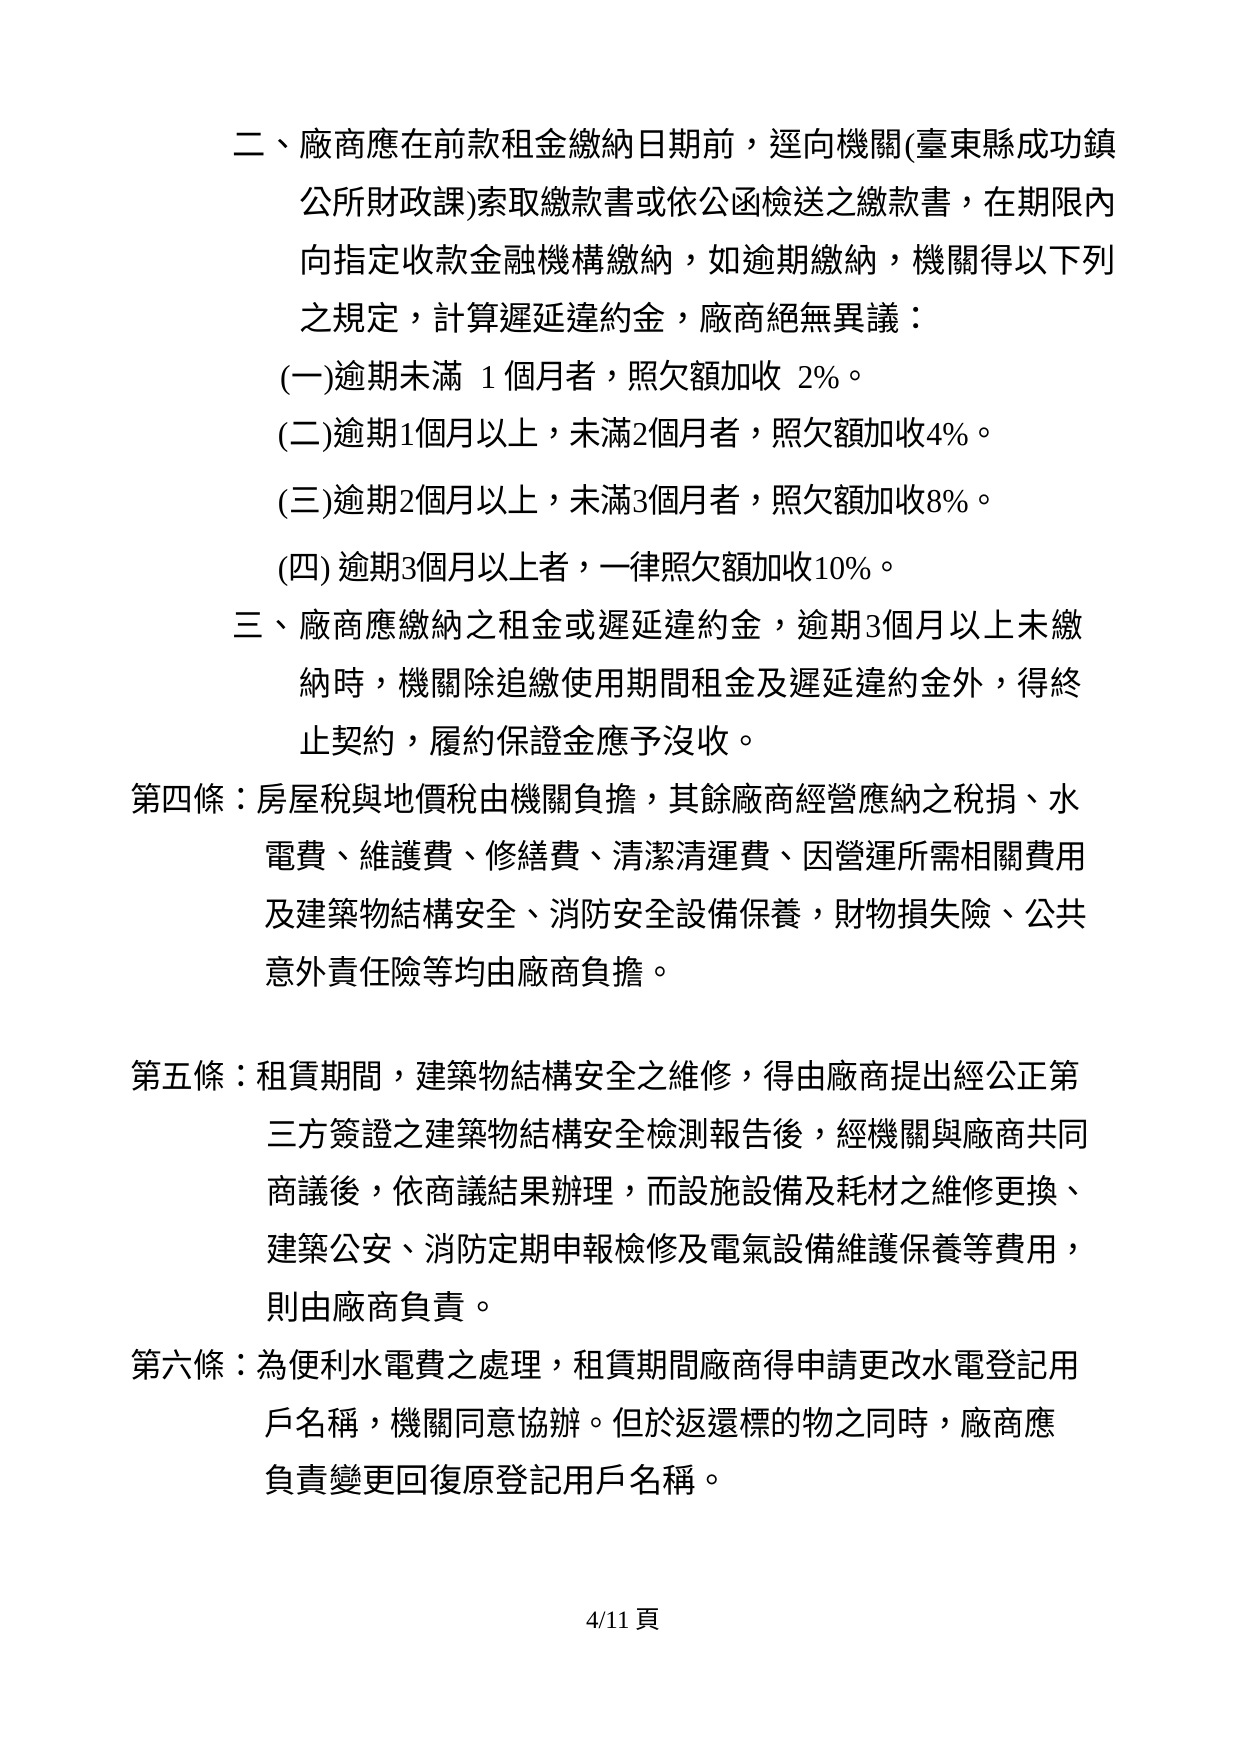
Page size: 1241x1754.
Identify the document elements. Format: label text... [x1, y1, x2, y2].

text (四) 逾期3個月以上者，一律照欠額加收10%。 [278, 541, 1116, 589]
text 三、廠商應繳納之租金或遲延違約金，逾期3個月以上未繳納時，機關除追繳使用期間租金及遲延違約金外，得終止契約，履約保證金應予沒收。 [232, 599, 1083, 763]
text 二、廠商應在前款租金繳納日期前，逕向機關(臺東縣成功鎮公所財政課)索取繳款書或依公函檢送之繳款書，在期限內向指定收款金融機構繳納，如逾期繳納，機關得以下列之規定，計算遲延違約金，廠商絕無異議： [232, 118, 1117, 340]
text 第六條：為便利水電費之處理，租賃期間廠商得申請更改水電登記用戶名稱，機關同意協辦。但於返還標的物之同時，廠商應負責變更回復原登記用戶名稱。 [130, 1339, 1083, 1502]
text 第四條：房屋稅與地價稅由機關負擔，其餘廠商經營應納之稅捐、水 電費、維護費、修繕費、清潔清運費、因營運所需相關費用 及建築物結構安全、消防安全設備保養，財物損失險、公共意外責任險等均由廠商負擔。 [130, 772, 1116, 994]
text (二)逾期1個月以上，未滿2個月者，照欠額加收4%。 [278, 407, 1116, 455]
text 第五條：租賃期間，建築物結構安全之維修，得由廠商提出經公正第三方簽證之建築物結構安全檢測報告後，經機關與廠商共同商議後，依商議結果辦理，而設施設備及耗材之維修更換、 建築公安、消防定期申報檢修及電氣設備維護保養等費用， 則由廠商負責。 [130, 1049, 1099, 1329]
text (一)逾期未滿 1 個月者，照欠額加收 2%。 [280, 349, 1128, 398]
text (三)逾期2個月以上，未滿3個月者，照欠額加收8%。 [278, 474, 1116, 522]
